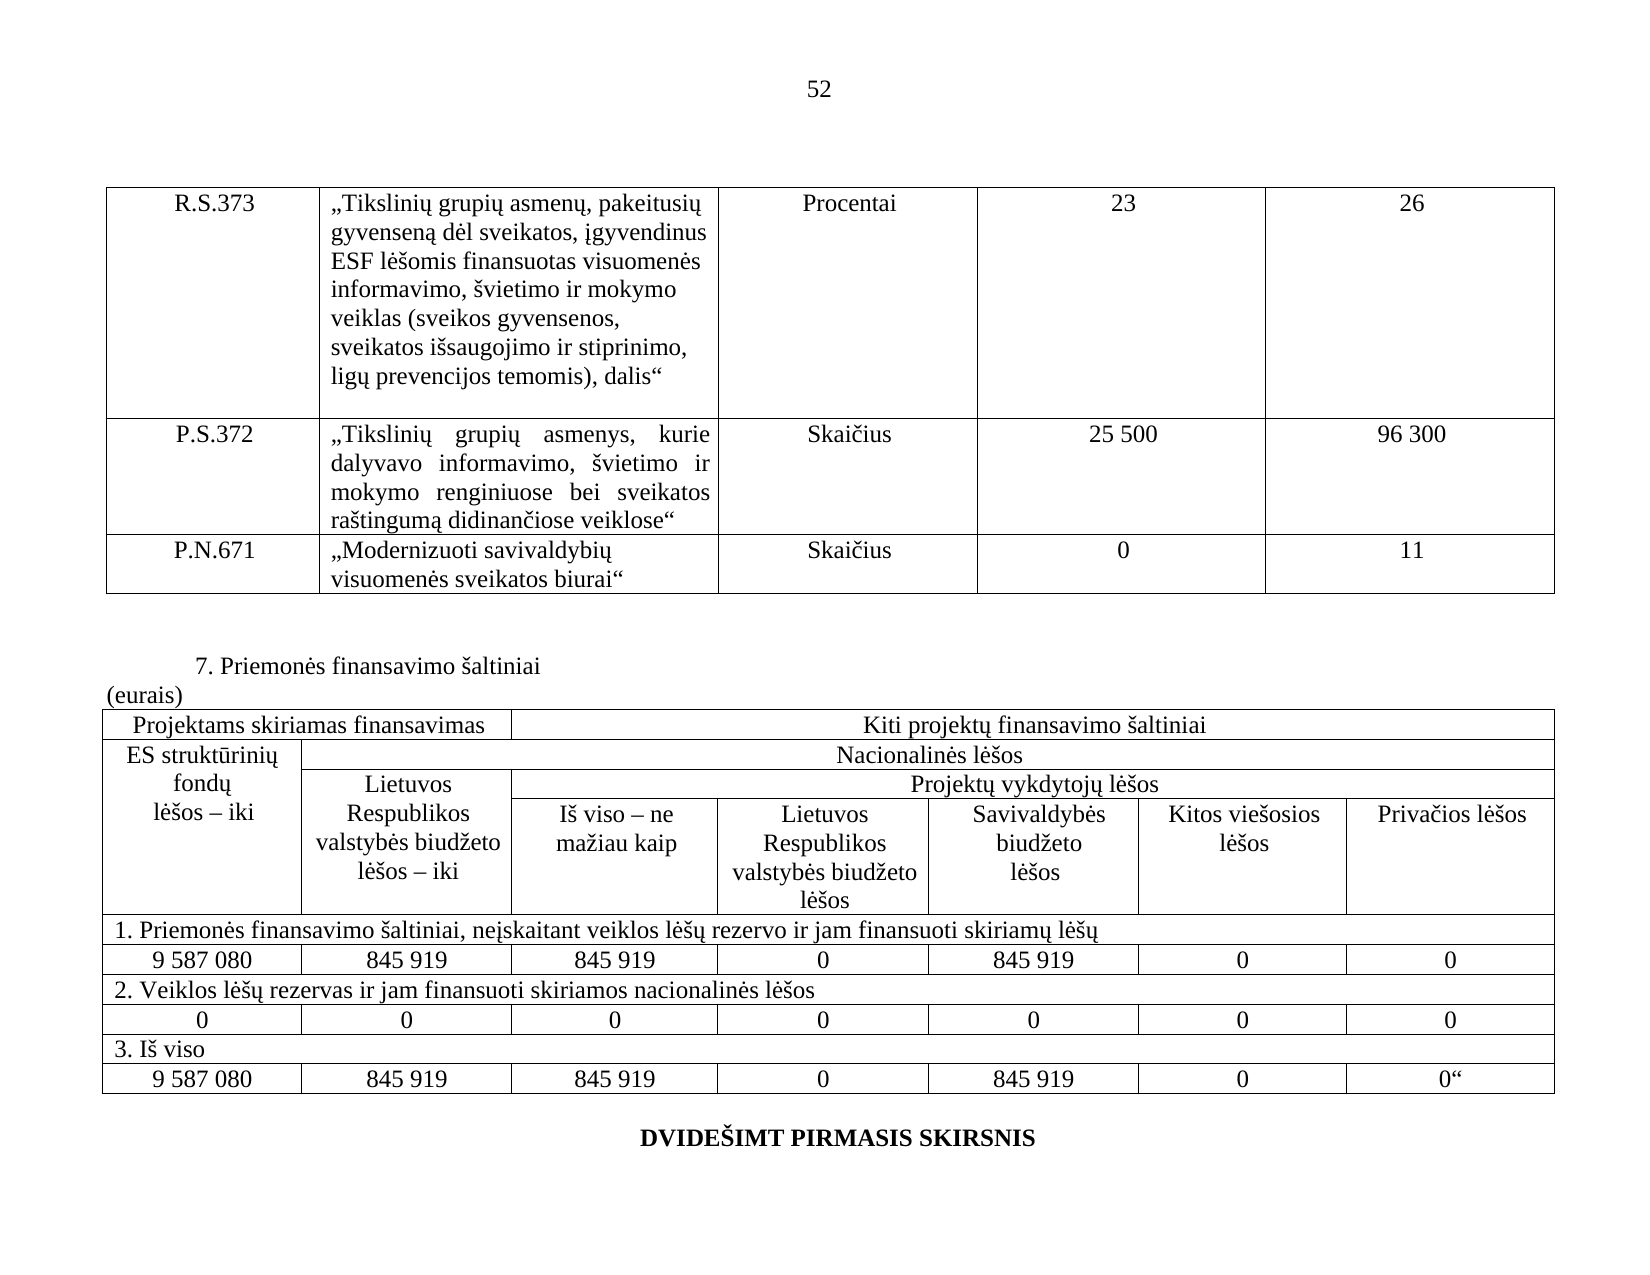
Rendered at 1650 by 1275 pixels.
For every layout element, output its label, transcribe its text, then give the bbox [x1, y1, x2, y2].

table_cell 0 [1139, 1064, 1346, 1093]
text DVIDEŠIMT PIRMASIS SKIRSNIS [144, 1123, 1532, 1152]
table_cell 25 500 [978, 419, 1265, 534]
table_header Kiti projektų finansavimo šaltiniai [512, 710, 1554, 739]
table_cell 26 [1266, 188, 1554, 418]
table_cell ES struktūrinių fondų lėšos – iki [103, 740, 301, 914]
table_cell 845 919 [302, 945, 511, 974]
table_cell 0 [929, 1005, 1138, 1033]
table_cell 0 [718, 1064, 928, 1093]
table_cell Nacionalinės lėšos [302, 740, 1554, 768]
table_cell 0 [1347, 945, 1554, 974]
table_cell 0 [978, 535, 1265, 593]
table_cell 0 [1139, 945, 1346, 974]
table_cell 845 919 [302, 1064, 511, 1093]
table_cell 845 919 [512, 1064, 717, 1093]
table_header Projektams skiriamas finansavimas [103, 710, 511, 739]
text 7. Priemonės finansavimo šaltiniai (eurais) [106, 651, 1535, 709]
table_cell Skaičius [719, 535, 977, 593]
table_cell „Tikslinių grupių asmenų, pakeitusių gyvenseną dėl sveikatos, įgyvendinus ESF lėšomis finansuotas visuomenės informavimo, švietimo ir mokymo veiklas (sveikos gyvensenos, sveikatos išsaugojimo ir stiprinimo, ligų prevencijos temomis), dalis“ [320, 188, 718, 418]
table_cell „Modernizuoti savivaldybių visuomenės sveikatos biurai“ [320, 535, 718, 593]
table_cell 845 919 [929, 945, 1138, 974]
table_cell Privačios lėšos [1347, 799, 1554, 914]
table_cell 0 [718, 1005, 928, 1033]
table_cell P.N.671 [107, 535, 319, 593]
table_cell Iš viso – ne mažiau kaip [512, 799, 717, 914]
table_cell „Tikslinių grupių asmenys, kurie dalyvavo informavimo, švietimo ir mokymo renginiuose bei sveikatos raštingumą didinančiose veiklose“ [320, 419, 718, 534]
table_cell Procentai [719, 188, 977, 418]
table_cell R.S.373 [107, 188, 319, 418]
table_cell Savivaldybės biudžeto lėšos [929, 799, 1138, 914]
table_cell Projektų vykdytojų lėšos [512, 770, 1554, 798]
table_cell P.S.372 [107, 419, 319, 534]
table_cell Skaičius [719, 419, 977, 534]
table_cell 0 [1347, 1005, 1554, 1033]
table_cell 0 [103, 1005, 301, 1033]
table_cell 0 [1139, 1005, 1346, 1033]
table_cell 9 587 080 [103, 945, 301, 974]
table_cell 0“ [1347, 1064, 1554, 1093]
table_cell 3. Iš viso [103, 1035, 1554, 1063]
table_cell 845 919 [929, 1064, 1138, 1093]
table_cell 845 919 [512, 945, 717, 974]
table_cell Lietuvos Respublikos valstybės biudžeto lėšos [718, 799, 928, 914]
table_cell Lietuvos Respublikos valstybės biudžeto lėšos – iki [302, 770, 511, 914]
table_cell 0 [718, 945, 928, 974]
table_cell 23 [978, 188, 1265, 418]
table_cell 1. Priemonės finansavimo šaltiniai, neįskaitant veiklos lėšų rezervo ir jam finansuoti skiriamų lėšų [103, 915, 1554, 944]
table_cell 0 [302, 1005, 511, 1033]
table_cell 9 587 080 [103, 1064, 301, 1093]
table_cell 11 [1266, 535, 1554, 593]
table_cell 96 300 [1266, 419, 1554, 534]
table_cell 0 [512, 1005, 717, 1033]
table_cell 2. Veiklos lėšų rezervas ir jam finansuoti skiriamos nacionalinės lėšos [103, 975, 1554, 1004]
table_cell Kitos viešosios lėšos [1139, 799, 1346, 914]
